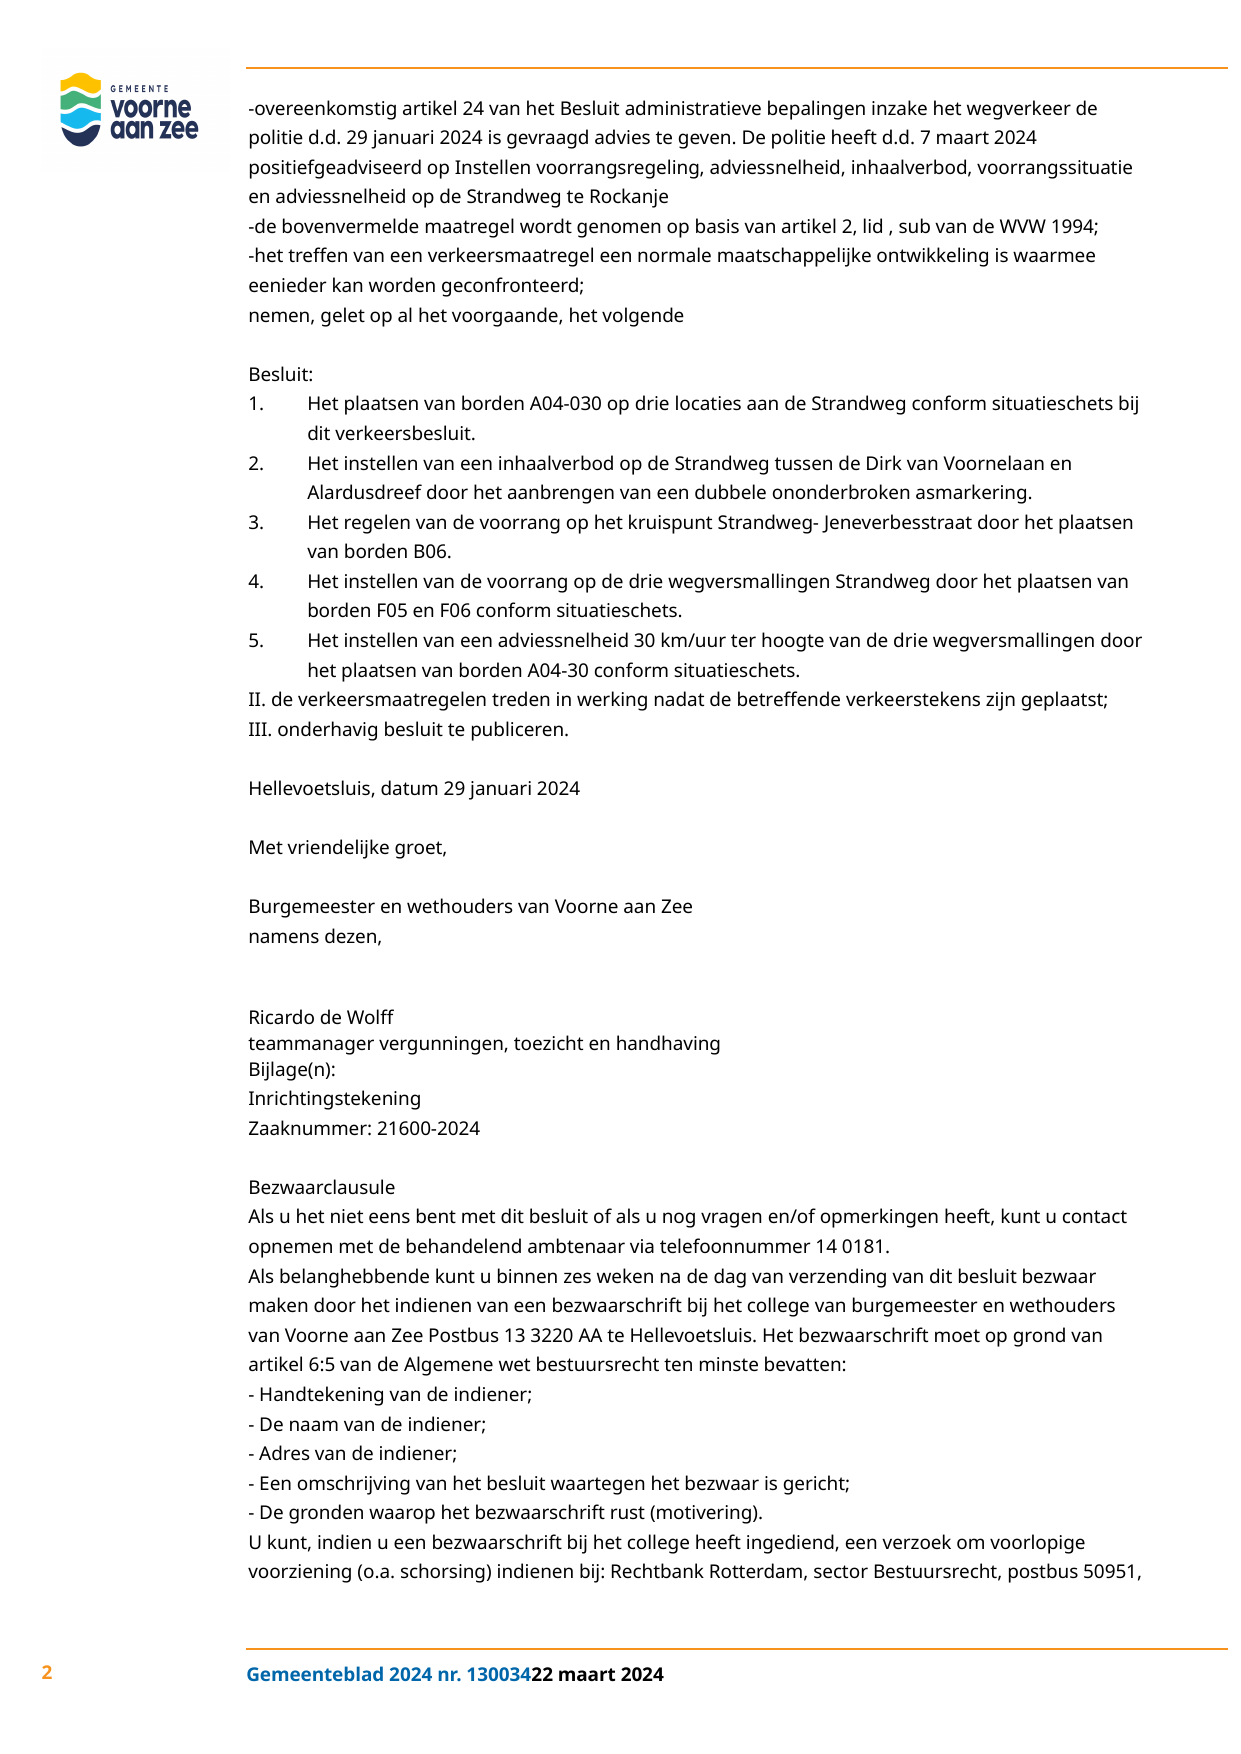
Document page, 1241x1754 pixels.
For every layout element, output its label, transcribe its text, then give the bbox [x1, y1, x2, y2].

text - De gronden waarop het bezwaarschrift rust (motivering). [248, 1499, 1152, 1525]
picture [41, 47, 231, 172]
text Besluit: [248, 361, 1152, 387]
table_cell Ricardo de Wolff [248, 1004, 1152, 1030]
text Hellevoetsluis, datum 29 januari 2024 [248, 775, 1152, 801]
text - Adres van de indiener; [248, 1440, 1152, 1466]
text nemen, gelet op al het voorgaande, het volgende [248, 302, 1152, 328]
text Inrichtingstekening [248, 1085, 1152, 1111]
text Als belanghebbende kunt u binnen zes weken na de dag van verzending van dit besluit bezwaar maken door het indienen van een bezwaarschrift bij het college van burgemeester en wethouders van Voorne aan Zee Postbus 13 3220 AA te Hellevoetsluis. Het bezwaarschrift moet op grond van artikel 6:5 van de Algemene wet bestuursrecht ten minste bevatten: [248, 1263, 1152, 1377]
text U kunt, indien u een bezwaarschrift bij het college heeft ingediend, een verzoek om voorlopige voorziening (o.a. schorsing) indienen bij: Rechtbank Rotterdam, sector Bestuursrecht, postbus 50951, [248, 1529, 1152, 1584]
list Het plaatsen van borden A04-030 op drie locaties aan de Strandweg conform situatieschets bij dit verkeersbesluit. [248, 391, 1152, 446]
text Als u het niet eens bent met dit besluit of als u nog vragen en/of opmerkingen heeft, kunt u contact opnemen met de behandelend ambtenaar via telefoonnummer 14 0181. [248, 1204, 1152, 1259]
text Bijlage(n): [248, 1056, 1152, 1082]
text Met vriendelijke groet, [248, 834, 1152, 860]
text III. onderhavig besluit te publiceren. [248, 716, 1152, 742]
text -het treffen van een verkeersmaatregel een normale maatschappelijke ontwikkeling is waarmee eenieder kan worden geconfronteerd; [248, 243, 1152, 298]
text - De naam van de indiener; [248, 1411, 1152, 1437]
list Het instellen van de voorrang op de drie wegversmallingen Strandweg door het plaatsen van borden F05 en F06 conform situatieschets. [248, 568, 1152, 623]
list Het regelen van de voorrang op het kruispunt Strandweg- Jeneverbesstraat door het plaatsen van borden B06. [248, 509, 1152, 564]
text namens dezen, [248, 923, 1152, 949]
list Het instellen van een inhaalverbod op de Strandweg tussen de Dirk van Voornelaan en Alardusdreef door het aanbrengen van een dubbele ononderbroken asmarkering. [248, 450, 1152, 505]
list Het instellen van een adviessnelheid 30 km/uur ter hoogte van de drie wegversmallingen door het plaatsen van borden A04-30 conform situatieschets. [248, 627, 1152, 683]
text - Een omschrijving van het besluit waartegen het bezwaar is gericht; [248, 1470, 1152, 1496]
text Bezwaarclausule [248, 1174, 1152, 1200]
text -overeenkomstig artikel 24 van het Besluit administratieve bepalingen inzake het wegverkeer de politie d.d. 29 januari 2024 is gevraagd advies te geven. De politie heeft d.d. 7 maart 2024 positiefgeadviseerd op Instellen voorrangsregeling, adviessnelheid, inhaalverbod, voorrangssituatie en adviessnelheid op de Strandweg te Rockanje [248, 95, 1152, 209]
text - Handtekening van de indiener; [248, 1381, 1152, 1407]
text Burgemeester en wethouders van Voorne aan Zee [248, 893, 1152, 919]
text Zaaknummer: 21600-2024 [248, 1115, 1152, 1141]
text II. de verkeersmaatregelen treden in werking nadat de betreffende verkeerstekens zijn geplaatst; [248, 686, 1152, 712]
table_header [248, 979, 1152, 1004]
table_cell teammanager vergunningen, toezicht en handhaving [248, 1030, 1152, 1056]
text -de bovenvermelde maatregel wordt genomen op basis van artikel 2, lid , sub van de WVW 1994; [248, 213, 1152, 239]
